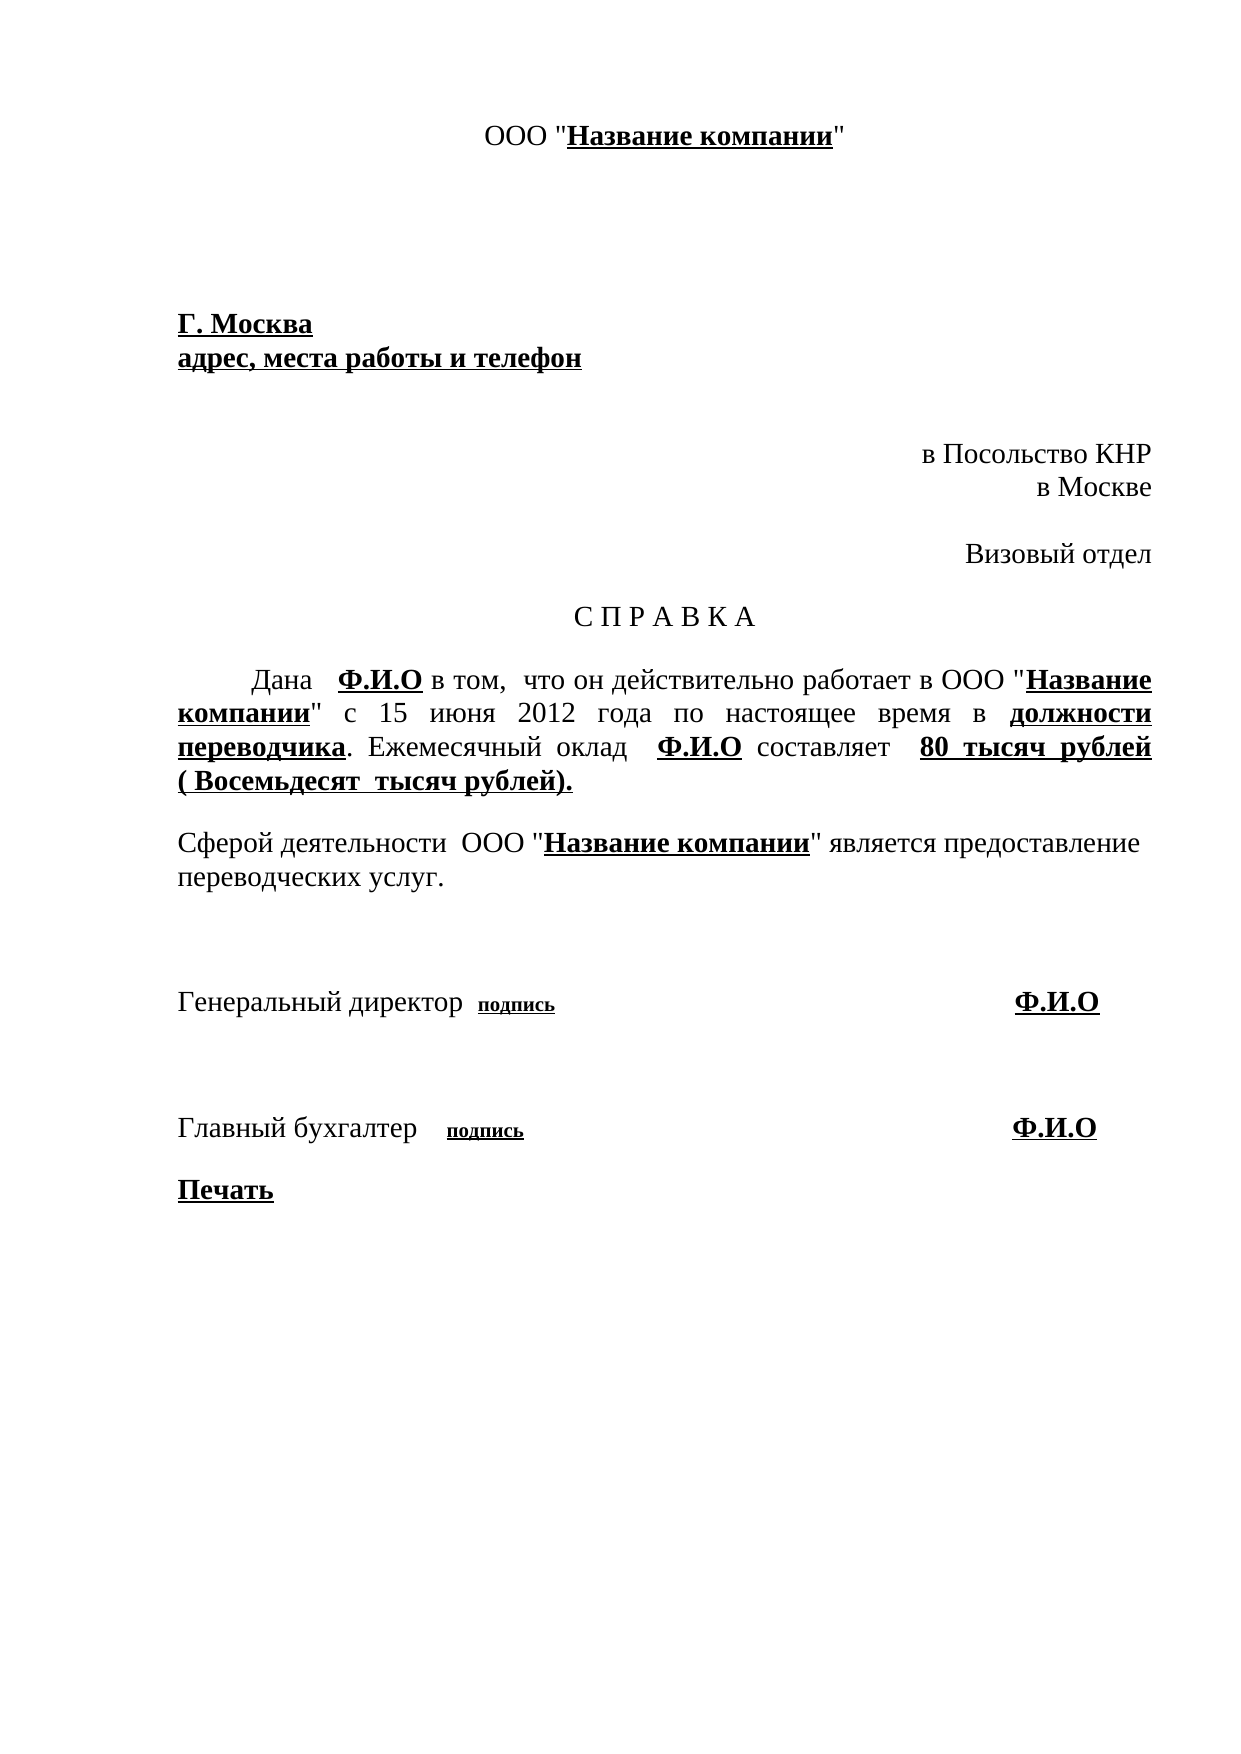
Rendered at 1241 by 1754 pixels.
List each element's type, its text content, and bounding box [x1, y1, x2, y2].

text Дана Ф.И.О в том, что он действительно работает в ООО "Название компании" с 15 июня 2012 года по настоящее время в должности переводчика. Ежемесячный оклад Ф.И.О составляет 80 тысяч рублей ( Восемьдесят тысяч рублей). [177, 662, 1152, 796]
text Г. Москва адрес, места работы и телефон [177, 306, 1152, 407]
text в Посольство КНР в Москве Визовый отдел [177, 436, 1152, 570]
text ООО "Название компании" [177, 118, 1152, 152]
text Главный бухгалтер подпись Ф.И.О [177, 1110, 1152, 1143]
text Печать [177, 1172, 1152, 1206]
text С П Р А В К А [177, 599, 1152, 633]
text Сферой деятельности ООО "Название компании" является предоставление переводческих услуг. [177, 825, 1152, 892]
text Генеральный директор подпись Ф.И.О [177, 984, 1152, 1018]
